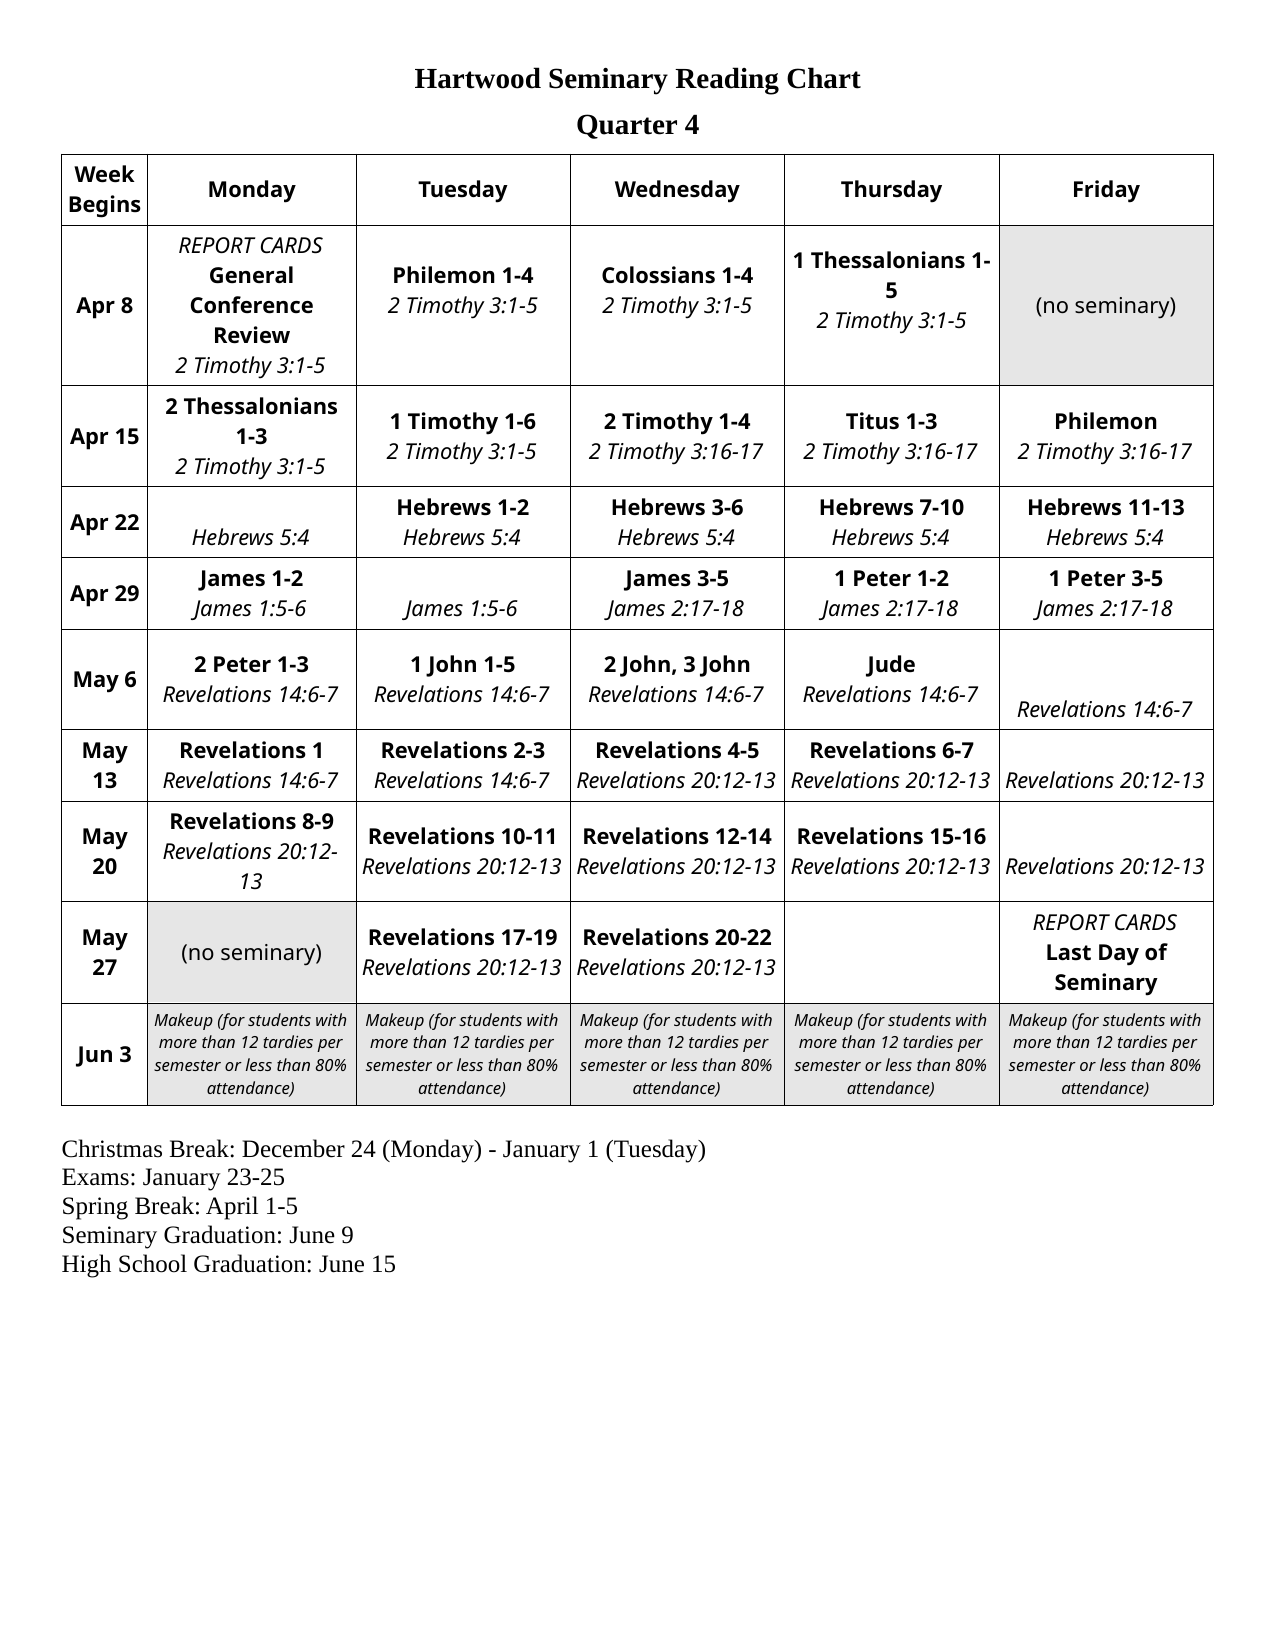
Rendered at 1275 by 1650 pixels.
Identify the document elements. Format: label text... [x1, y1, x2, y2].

table_cell Makeup (for students with more than 12 tardies per semester or less than 80% attendance) [148, 1004, 356, 1105]
text Seminary Graduation: June 9 [61, 1220, 1213, 1249]
table_cell Titus 1-3 2 Timothy 3:16-17 [785, 386, 999, 486]
table_cell Apr 22 [62, 487, 147, 557]
table_cell Revelations 14:6-7 [1000, 630, 1213, 729]
table_header Week Begins [62, 155, 147, 225]
table_cell Revelations 12-14 Revelations 20:12-13 [571, 802, 784, 901]
table_cell 2 John, 3 John Revelations 14:6-7 [571, 630, 784, 729]
table_cell Revelations 4-5 Revelations 20:12-13 [571, 730, 784, 801]
table_cell 2 Timothy 1-4 2 Timothy 3:16-17 [571, 386, 784, 486]
table_cell May 13 [62, 730, 147, 801]
table_cell Revelations 8-9 Revelations 20:12-13 [148, 802, 356, 901]
table_cell REPORT CARDS Last Day of Seminary [1000, 902, 1213, 1002]
text Hartwood Seminary Reading Chart [61, 61, 1213, 95]
table_cell Makeup (for students with more than 12 tardies per semester or less than 80% attendance) [785, 1004, 999, 1105]
text Quarter 4 [61, 107, 1213, 141]
table_cell Revelations 20:12-13 [1000, 730, 1213, 801]
table_cell Apr 29 [62, 558, 147, 628]
table_cell Makeup (for students with more than 12 tardies per semester or less than 80% attendance) [357, 1004, 570, 1105]
table_cell Hebrews 3-6 Hebrews 5:4 [571, 487, 784, 557]
table_cell May 6 [62, 630, 147, 729]
table_cell 2 Peter 1-3 Revelations 14:6-7 [148, 630, 356, 729]
table_cell Hebrews 11-13 Hebrews 5:4 [1000, 487, 1213, 557]
table_cell 1 Thessalonians 1-5 2 Timothy 3:1-5 [785, 226, 999, 385]
table_cell Hebrews 7-10 Hebrews 5:4 [785, 487, 999, 557]
table_cell Apr 8 [62, 226, 147, 385]
table_cell May 27 [62, 902, 147, 1002]
table_header Wednesday [571, 155, 784, 225]
table_cell Revelations 10-11 Revelations 20:12-13 [357, 802, 570, 901]
table_cell Revelations 6-7 Revelations 20:12-13 [785, 730, 999, 801]
table_cell Jun 3 [62, 1004, 147, 1105]
table_cell James 1:5-6 [357, 558, 570, 628]
table_cell Revelations 1 Revelations 14:6-7 [148, 730, 356, 801]
table_cell 2 Thessalonians 1-3 2 Timothy 3:1-5 [148, 386, 356, 486]
table_cell (no seminary) [148, 902, 356, 1002]
table_cell Hebrews 1-2 Hebrews 5:4 [357, 487, 570, 557]
table_cell 1 Peter 3-5 James 2:17-18 [1000, 558, 1213, 628]
table_cell James 1-2 James 1:5-6 [148, 558, 356, 628]
table_cell Makeup (for students with more than 12 tardies per semester or less than 80% attendance) [571, 1004, 784, 1105]
table_header Friday [1000, 155, 1213, 225]
table_cell 1 Timothy 1-6 2 Timothy 3:1-5 [357, 386, 570, 486]
table_cell (no seminary) [1000, 226, 1213, 385]
text Exams: January 23-25 Spring Break: April 1-5 [61, 1162, 1213, 1220]
table_cell 1 Peter 1-2 James 2:17-18 [785, 558, 999, 628]
table_cell 1 John 1-5 Revelations 14:6-7 [357, 630, 570, 729]
table_cell Hebrews 5:4 [148, 487, 356, 557]
table_cell Revelations 20:12-13 [1000, 802, 1213, 901]
table_cell [785, 902, 999, 1002]
table_cell Colossians 1-4 2 Timothy 3:1-5 [571, 226, 784, 385]
table_cell Revelations 2-3 Revelations 14:6-7 [357, 730, 570, 801]
table_cell Makeup (for students with more than 12 tardies per semester or less than 80% attendance) [1000, 1004, 1213, 1105]
table_header Monday [148, 155, 356, 225]
table_cell Apr 15 [62, 386, 147, 486]
table_cell Revelations 15-16 Revelations 20:12-13 [785, 802, 999, 901]
text Christmas Break: December 24 (Monday) - January 1 (Tuesday) [61, 1106, 1213, 1162]
table_cell REPORT CARDS General Conference Review 2 Timothy 3:1-5 [148, 226, 356, 385]
table_cell Philemon 2 Timothy 3:16-17 [1000, 386, 1213, 486]
table_cell Jude Revelations 14:6-7 [785, 630, 999, 729]
table_cell Philemon 1-4 2 Timothy 3:1-5 [357, 226, 570, 385]
text High School Graduation: June 15 [61, 1249, 1213, 1277]
table_header Tuesday [357, 155, 570, 225]
table_cell Revelations 17-19 Revelations 20:12-13 [357, 902, 570, 1002]
table_header Thursday [785, 155, 999, 225]
table_cell Revelations 20-22 Revelations 20:12-13 [571, 902, 784, 1002]
table_cell May 20 [62, 802, 147, 901]
table_cell James 3-5 James 2:17-18 [571, 558, 784, 628]
